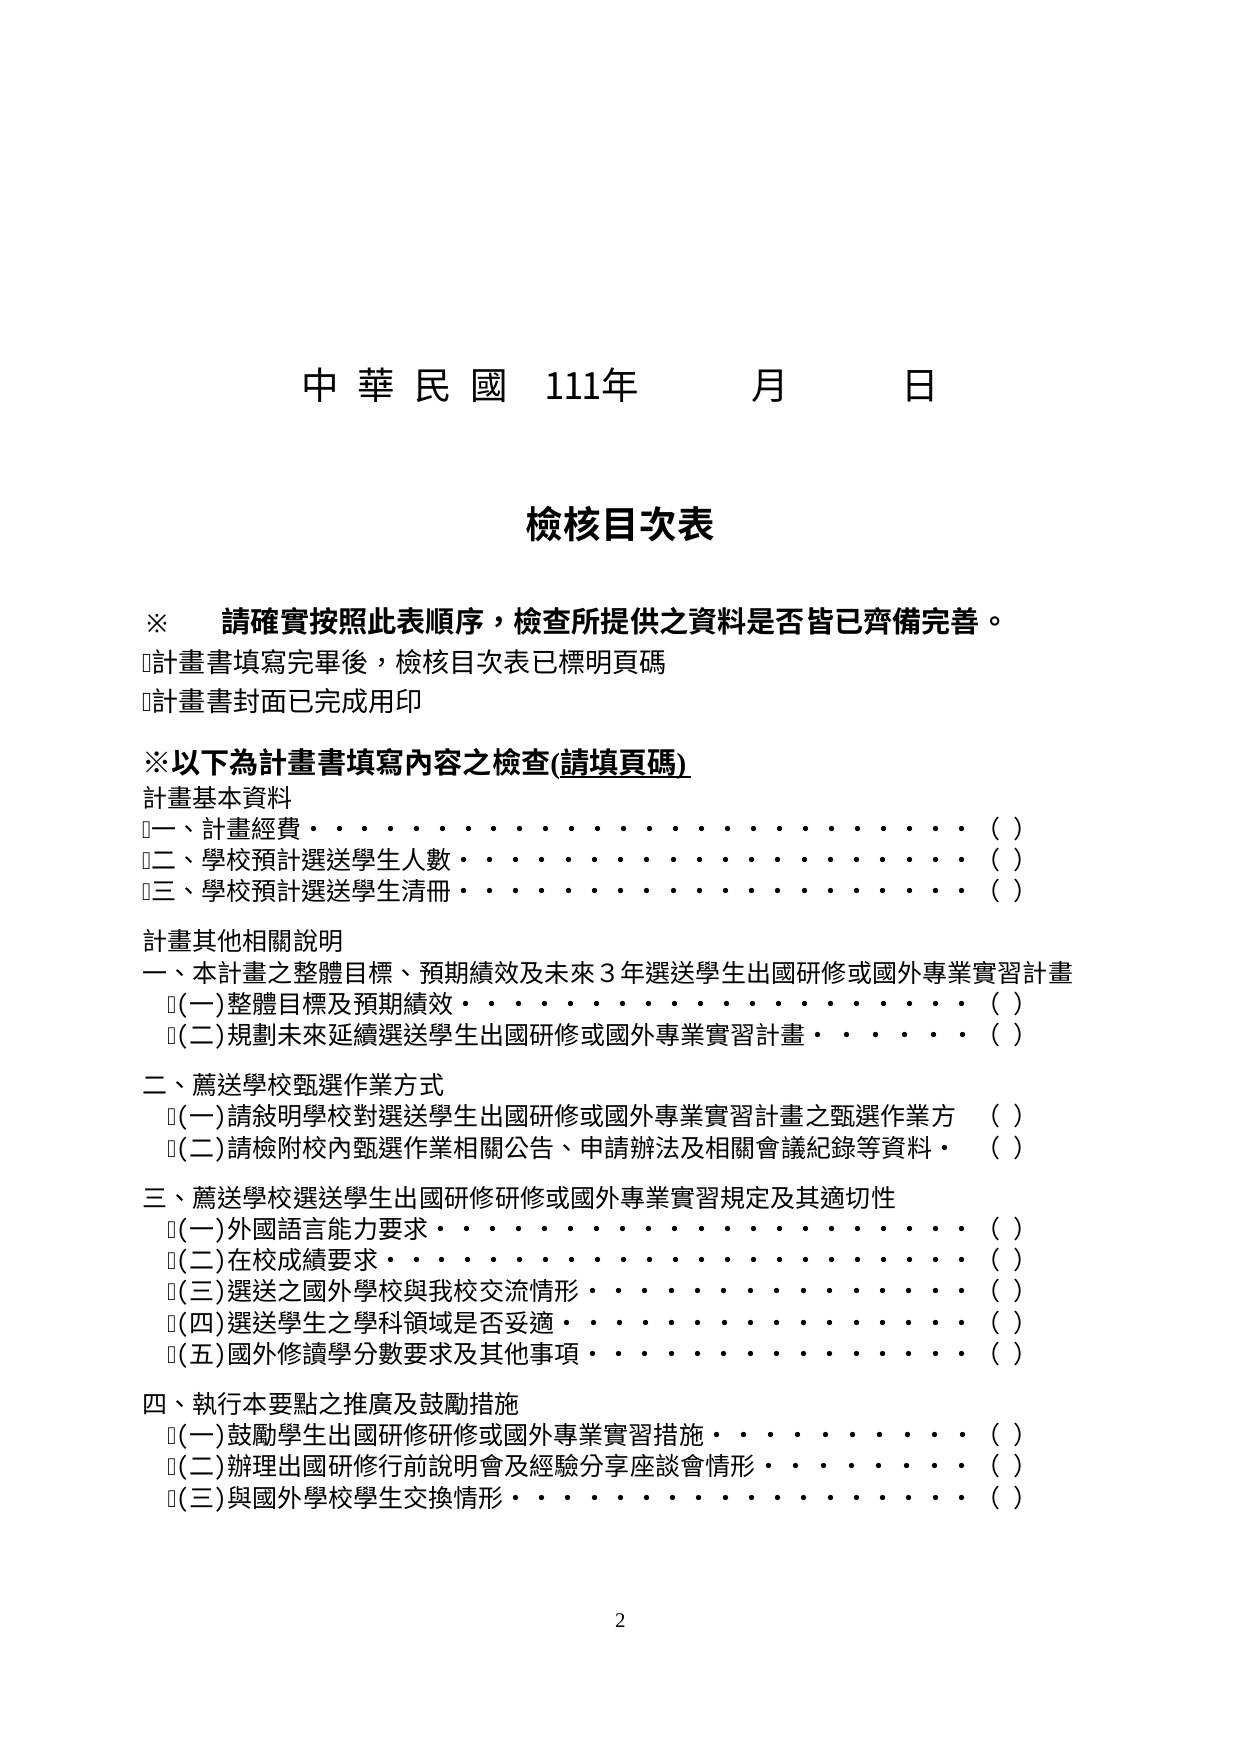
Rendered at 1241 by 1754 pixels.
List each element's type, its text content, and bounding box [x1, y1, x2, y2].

list 計畫其他相關說明 [142, 926, 1098, 957]
text (一)鼓勵學生出國研修研修或國外專業實習措施 （ ） [142, 1419, 1098, 1451]
text (二)規劃未來延續選送學生出國研修或國外專業實習計畫 （ ） [142, 1019, 1098, 1051]
text 中 華 民 國 111年 月 日 [142, 342, 1098, 404]
text (一)整體目標及預期績效 （ ） [142, 988, 1098, 1019]
text (二)辦理出國研修行前說明會及經驗分享座談會情形 （ ） [142, 1451, 1098, 1482]
text 計畫基本資料 [142, 782, 1098, 813]
list 三、薦送學校選送學生出國研修研修或國外專業實習規定及其適切性 [142, 1182, 1098, 1213]
list 一、本計畫之整體目標、預期績效及未來３年選送學生出國研修或國外專業實習計畫 [142, 957, 1098, 988]
text (三)與國外學校學生交換情形 （ ） [142, 1482, 1098, 1513]
text (三)選送之國外學校與我校交流情形 （ ） [142, 1276, 1098, 1307]
text (五)國外修讀學分數要求及其他事項 （ ） [142, 1338, 1098, 1369]
text (一)請敍明學校對選送學生出國研修或國外專業實習計畫之甄選作業方 （ ） [142, 1101, 1098, 1132]
list 請確實按照此表順序，檢查所提供之資料是否皆已齊備完善。 [142, 578, 1098, 641]
text (四)選送學生之學科領域是否妥適 （ ） [142, 1307, 1098, 1338]
list 四、執行本要點之推廣及鼓勵措施 [142, 1388, 1098, 1419]
list 二、薦送學校甄選作業方式 [142, 1069, 1098, 1101]
text 計畫書填寫完畢後，檢核目次表已標明頁碼 [142, 641, 1098, 680]
text 三、學校預計選送學生清冊 （ ） [142, 876, 1098, 907]
text (二)在校成績要求 （ ） [142, 1244, 1098, 1276]
text 二、學校預計選送學生人數 （ ） [142, 844, 1098, 876]
text ※以下為計畫書填寫內容之檢查(請填頁碼) [142, 719, 1098, 782]
text 計畫書封面已完成用印 [142, 680, 1098, 719]
text 檢核目次表 [142, 495, 1098, 550]
text (一)外國語言能力要求 （ ） [142, 1213, 1098, 1244]
text (二)請檢附校內甄選作業相關公告、申請辦法及相關會議紀錄等資料 （ ） [142, 1132, 1098, 1163]
text 一、計畫經費 （ ） [142, 813, 1098, 844]
